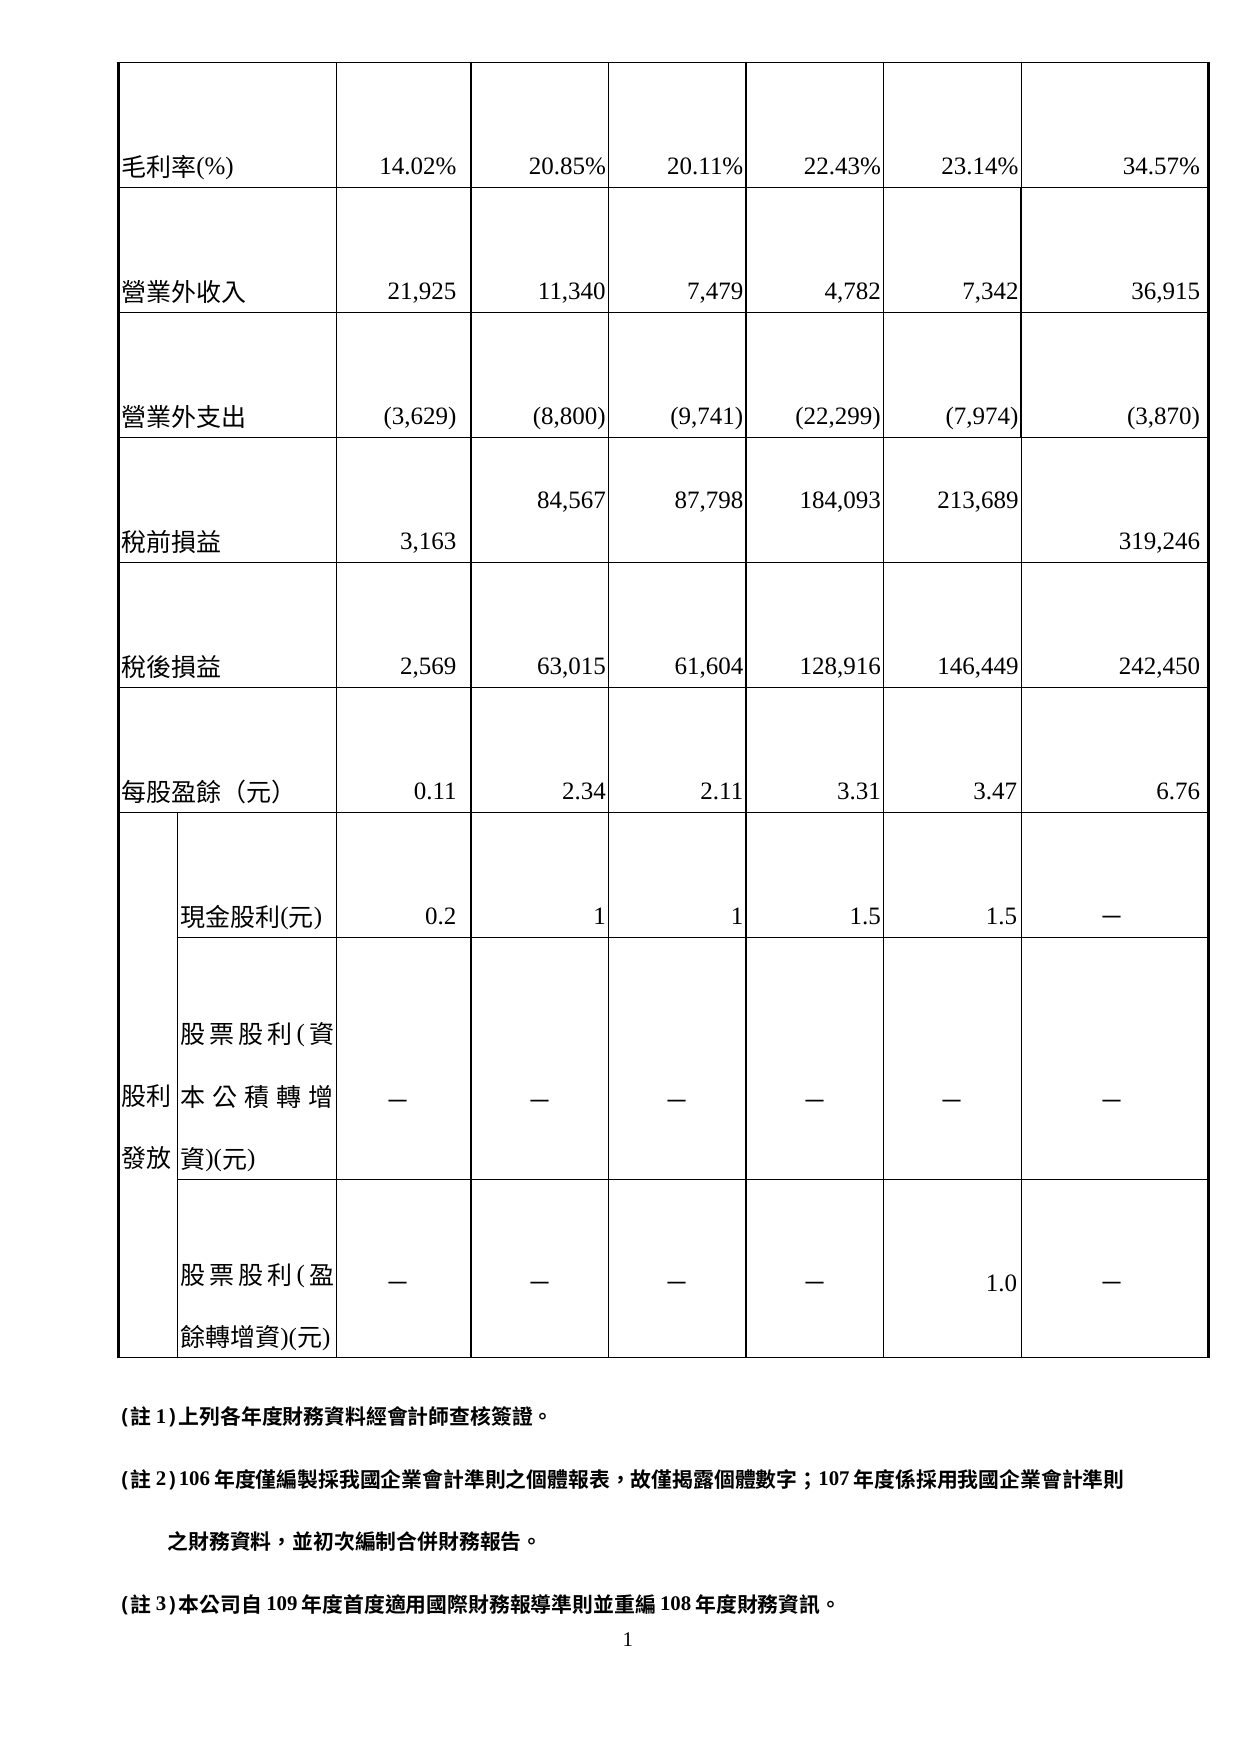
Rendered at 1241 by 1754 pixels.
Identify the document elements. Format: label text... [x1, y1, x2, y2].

table_cell 2.11 [609, 688, 745, 812]
table_cell 14.02% [337, 63, 470, 187]
table_cell 20.11% [609, 63, 745, 187]
text (註3)本公司自109年度首度適用國際財務報導準則並重編108年度財務資訊。 [118, 1562, 1137, 1624]
table_cell － [472, 1180, 608, 1357]
table_cell 146,449 [884, 563, 1021, 687]
table_cell (22,299) [747, 313, 883, 437]
table_cell (3,870) [1022, 313, 1207, 437]
table_cell 1.0 [884, 1180, 1021, 1357]
table_cell 3.31 [747, 688, 883, 812]
table_cell － [1022, 938, 1207, 1179]
table_cell 股票股利(資本公積轉增資)(元) [178, 938, 336, 1179]
table_cell (7,974) [884, 313, 1020, 437]
table_cell (3,629) [337, 313, 470, 437]
table_cell － [747, 1180, 883, 1357]
table_cell 7,342 [884, 188, 1020, 312]
table_cell 36,915 [1022, 188, 1207, 312]
table_cell 23.14% [884, 63, 1021, 187]
table_cell 4,782 [747, 188, 883, 312]
table_cell 股利發放 [120, 813, 177, 1357]
table_cell － [337, 1180, 470, 1357]
table_cell 22.43% [747, 63, 883, 187]
table_cell 34.57% [1022, 63, 1207, 187]
table_cell 3,163 [337, 438, 470, 562]
table_cell 每股盈餘（元） [120, 688, 336, 812]
table_cell 毛利率(%) [120, 63, 336, 187]
table_cell (9,741) [609, 313, 745, 437]
table_cell 242,450 [1022, 563, 1207, 687]
table_cell 6.76 [1022, 688, 1207, 812]
table_cell － [609, 1180, 745, 1357]
table_cell 87,798 [609, 438, 745, 562]
table_cell 2.34 [472, 688, 608, 812]
table_cell 21,925 [337, 188, 470, 312]
table_cell (8,800) [472, 313, 608, 437]
table_cell － [337, 938, 470, 1179]
table_cell 7,479 [609, 188, 745, 312]
table_cell 184,093 [747, 438, 883, 562]
table_cell 63,015 [472, 563, 608, 687]
table_cell 1.5 [884, 813, 1021, 937]
table_cell 營業外收入 [120, 188, 336, 312]
table_cell 20.85% [472, 63, 608, 187]
table_cell 0.2 [337, 813, 470, 937]
table_cell 319,246 [1022, 438, 1207, 562]
table_cell 現金股利(元) [178, 813, 336, 937]
table_cell 稅前損益 [120, 438, 336, 562]
table_cell － [1022, 1180, 1207, 1357]
text (註1)上列各年度財務資料經會計師查核簽證。 [118, 1374, 1137, 1437]
table_cell 3.47 [884, 688, 1021, 812]
table_cell 128,916 [747, 563, 883, 687]
table_cell 股票股利(盈餘轉增資)(元) [178, 1180, 336, 1357]
text (註2)106年度僅編製採我國企業會計準則之個體報表，故僅揭露個體數字；107年度係採用我國企業會計準則之財務資料，並初次編制合併財務報告。 [118, 1437, 1137, 1562]
table_cell 213,689 [884, 438, 1021, 562]
table_cell － [609, 938, 745, 1179]
table_cell － [472, 938, 608, 1179]
table_cell － [884, 938, 1021, 1179]
table_cell － [747, 938, 883, 1179]
table_cell 11,340 [472, 188, 608, 312]
table_cell 61,604 [609, 563, 745, 687]
table_cell 1.5 [747, 813, 883, 937]
table_cell 84,567 [472, 438, 608, 562]
table_cell 2,569 [337, 563, 470, 687]
table_cell 1 [472, 813, 608, 937]
table_cell 0.11 [337, 688, 470, 812]
table_cell 稅後損益 [120, 563, 336, 687]
table_cell 1 [609, 813, 745, 937]
table_cell 營業外支出 [120, 313, 336, 437]
table_cell － [1022, 813, 1207, 937]
